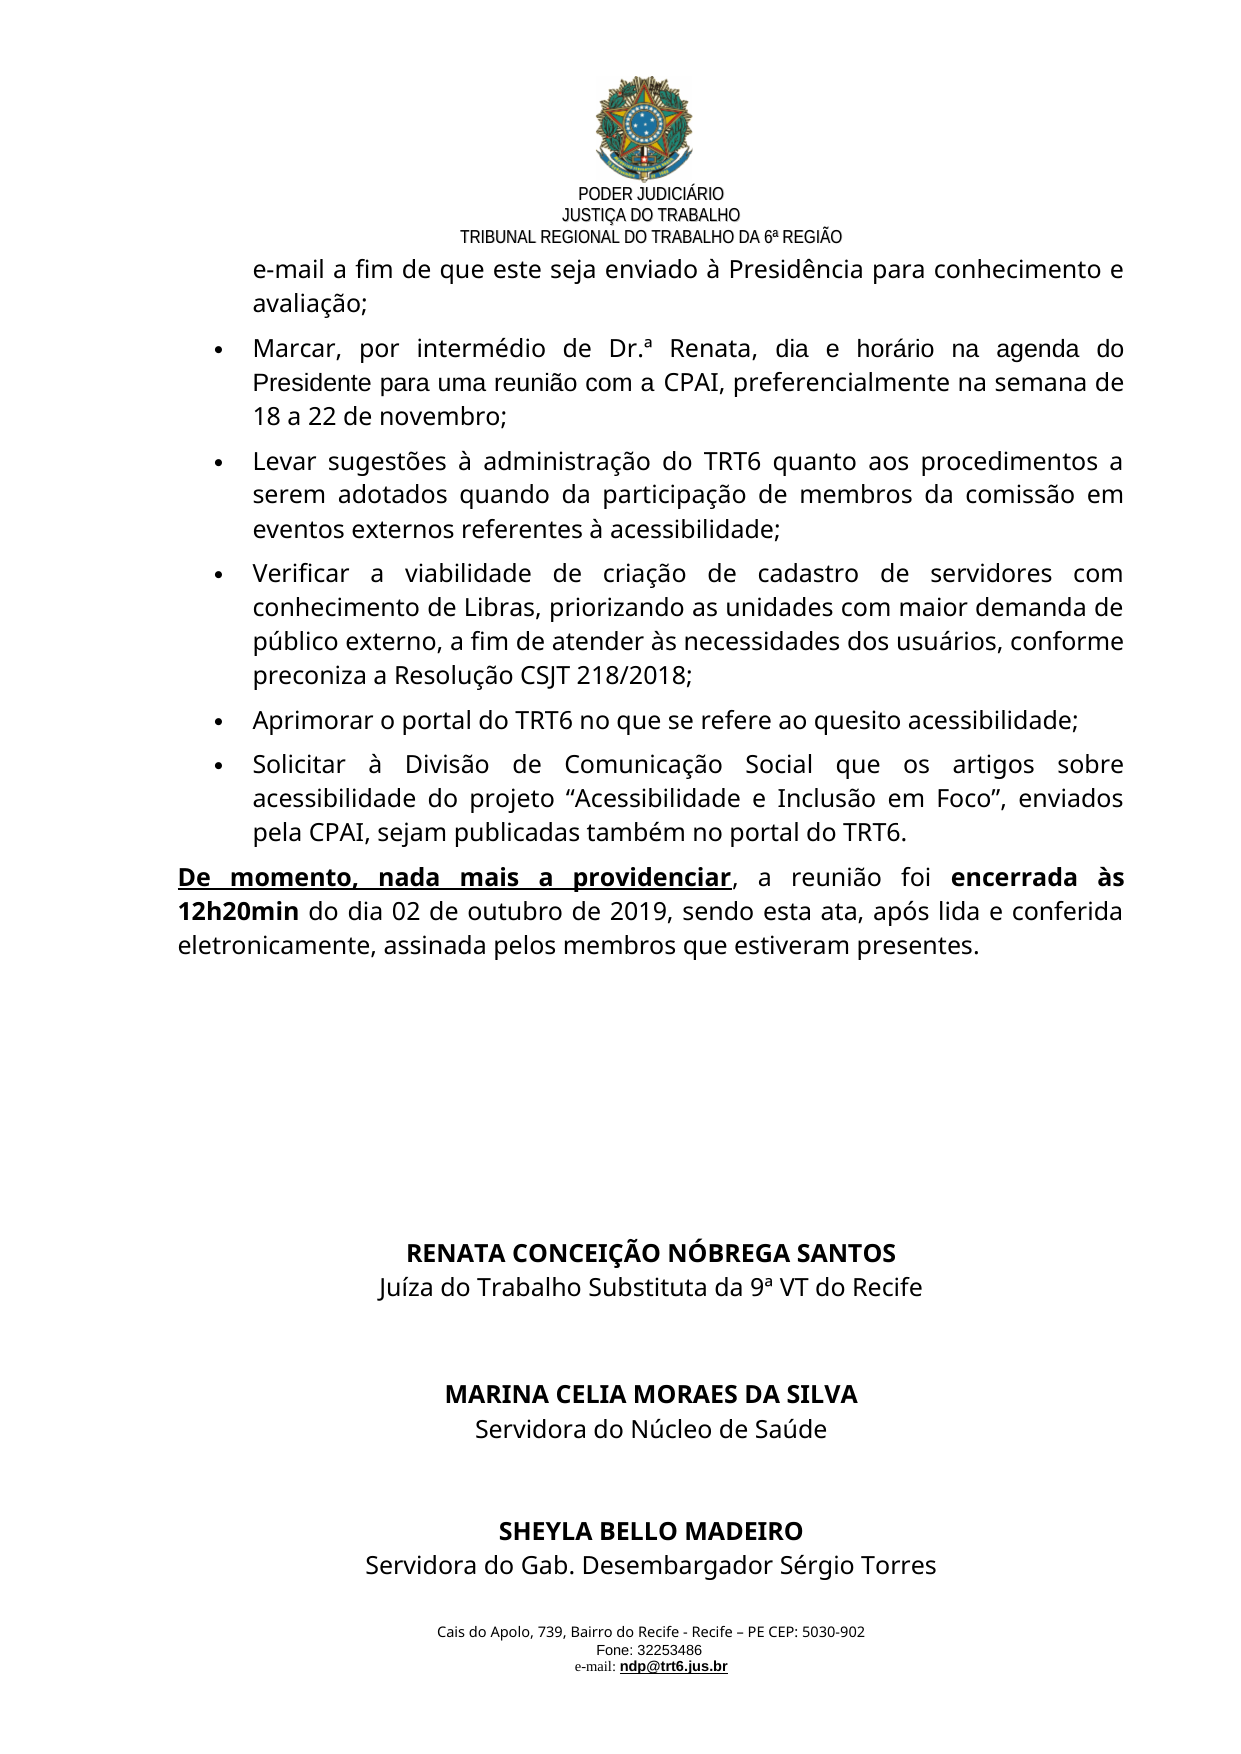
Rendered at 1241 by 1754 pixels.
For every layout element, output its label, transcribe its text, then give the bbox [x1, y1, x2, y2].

picture [595, 76, 693, 183]
list Verificar a viabilidade de criação de cadastro de servidores com conhecimento de Libras, priorizando as unidades com maior demanda de público externo, a fim de atender às necessidades dos usuários, conforme preconiza a Resolução CSJT 218/2018; [215, 556, 1125, 692]
text MARINA CELIA MORAES DA SILVA [177, 1377, 1125, 1411]
text RENATA CONCEIÇÃO NÓBREGA SANTOS [177, 1236, 1125, 1270]
text Servidora do Núcleo de Saúde [177, 1411, 1125, 1445]
text SHEYLA BELLO MADEIRO [177, 1513, 1125, 1547]
list Solicitar à Divisão de Comunicação Social que os artigos sobre acessibilidade do projeto “Acessibilidade e Inclusão em Foco”, enviados pela CPAI, sejam publicadas também no portal do TRT6. [215, 747, 1125, 849]
text Juíza do Trabalho Substituta da 9ª VT do Recife [177, 1270, 1125, 1304]
list e-mail a fim de que este seja enviado à Presidência para conhecimento e avaliação; [215, 252, 1125, 320]
list Marcar, por intermédio de Dr.ª Renata, dia e horário na agenda do Presidente para uma reunião com a CPAI, preferencialmente na semana de 18 a 22 de novembro; [215, 331, 1125, 433]
list Levar sugestões à administração do TRT6 quanto aos procedimentos a serem adotados quando da participação de membros da comissão em eventos externos referentes à acessibilidade; [215, 443, 1125, 545]
list Aprimorar o portal do TRT6 no que se refere ao quesito acessibilidade; [215, 702, 1125, 736]
text De momento, nada mais a providenciar, a reunião foi encerrada às 12h20min do dia 02 de outubro de 2019, sendo esta ata, após lida e conferida eletronicamente, assinada pelos membros que estiveram presentes. [177, 859, 1125, 962]
text Servidora do Gab. Desembargador Sérgio Torres [177, 1547, 1125, 1581]
